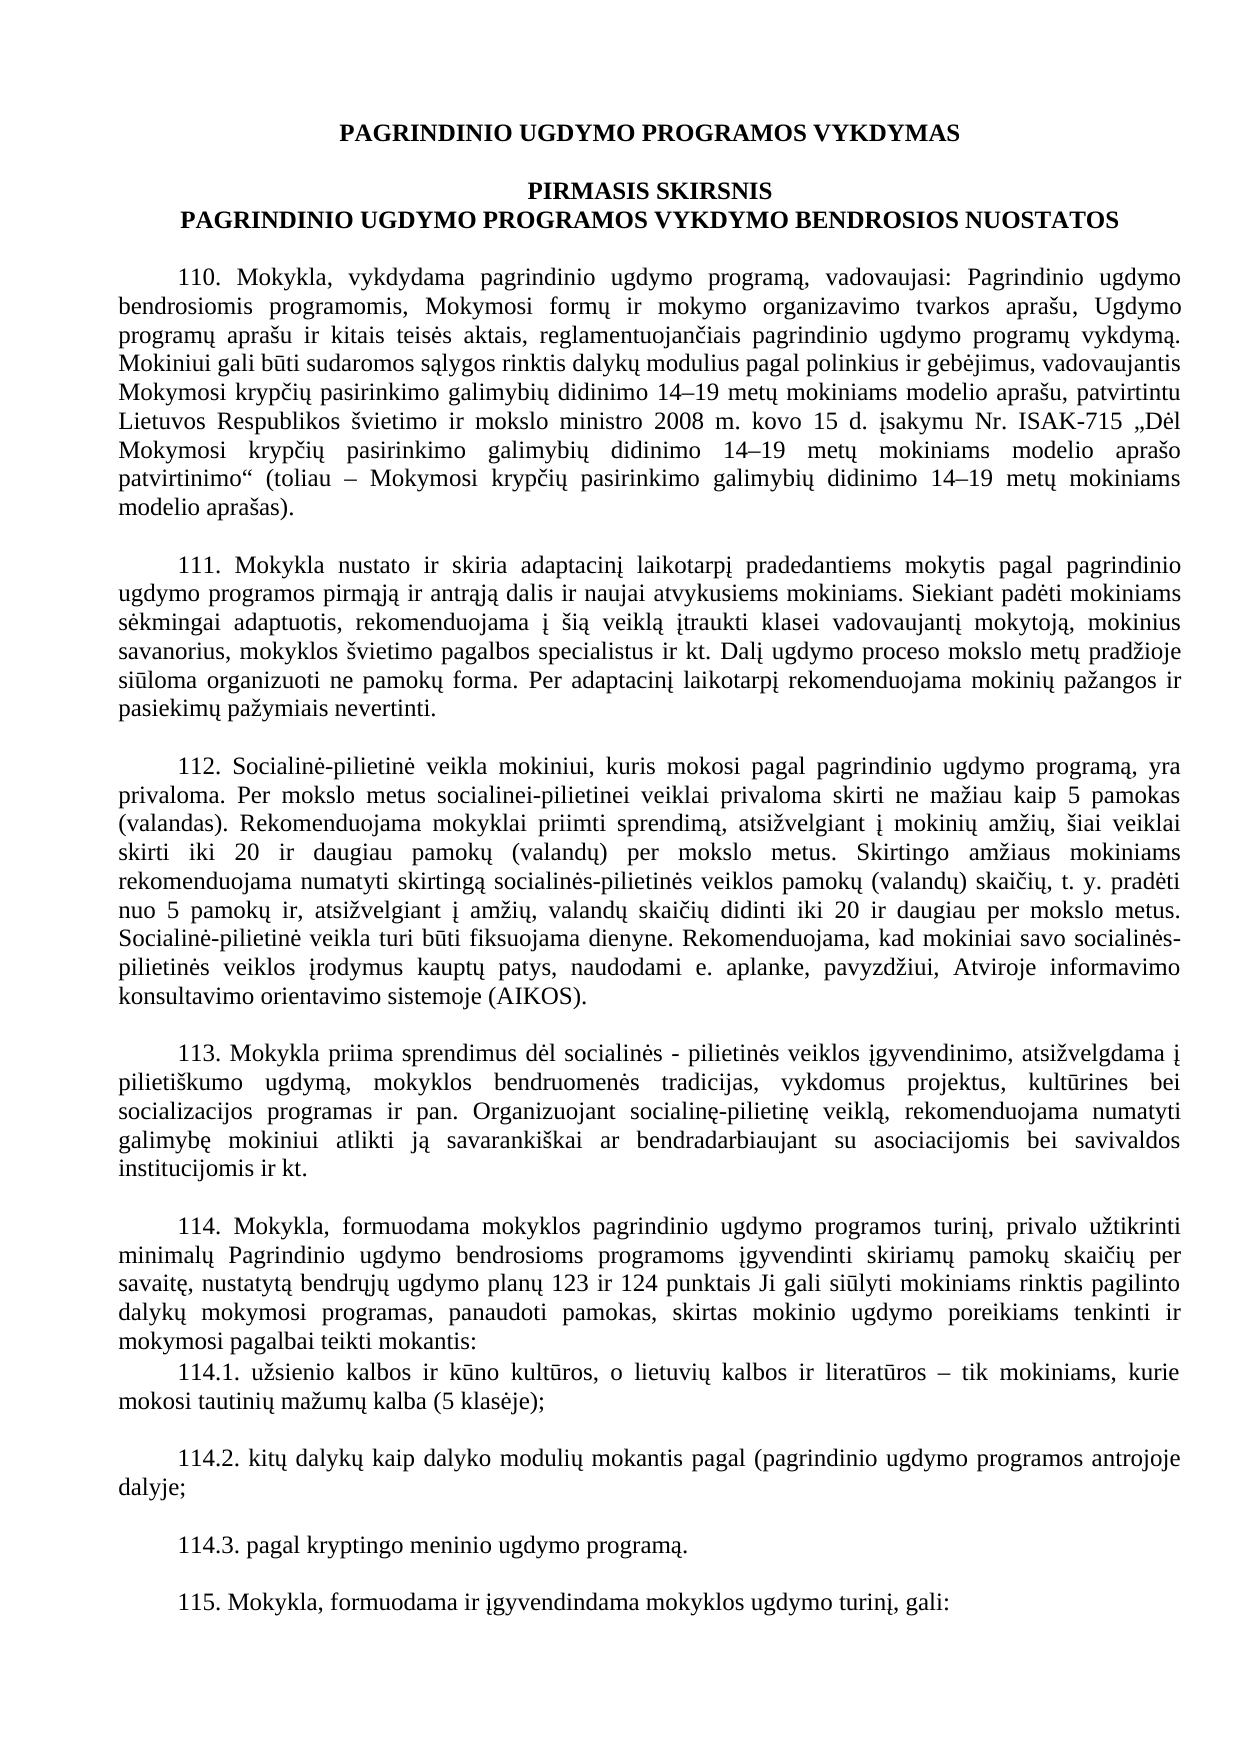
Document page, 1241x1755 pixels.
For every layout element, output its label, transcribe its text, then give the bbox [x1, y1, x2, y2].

text 114. Mokykla, formuodama mokyklos pagrindinio ugdymo programos turinį, privalo užtikrinti minimalų Pagrindinio ugdymo bendrosioms programoms įgyvendinti skiriamų pamokų skaičių per savaitę, nustatytą bendrųjų ugdymo planų 123 ir 124 punktais Ji gali siūlyti mokiniams rinktis pagilinto dalykų mokymosi programas, panaudoti pamokas, skirtas mokinio ugdymo poreikiams tenkinti ir mokymosi pagalbai teikti mokantis: [118, 1211, 1182, 1355]
text 114.3. pagal kryptingo meninio ugdymo programą. [118, 1530, 1182, 1558]
text 114.2. kitų dalykų kaip dalyko modulių mokantis pagal (pagrindinio ugdymo programos antrojoje dalyje; [118, 1443, 1182, 1501]
text PAGRINDINIO UGDYMO PROGRAMOS VYKDYMAS [118, 118, 1182, 147]
text 113. Mokykla priima sprendimus dėl socialinės - pilietinės veiklos įgyvendinimo, atsižvelgdama į pilietiškumo ugdymą, mokyklos bendruomenės tradicijas, vykdomus projektus, kultūrines bei socializacijos programas ir pan. Organizuojant socialinę-pilietinę veiklą, rekomenduojama numatyti galimybę mokiniui atlikti ją savarankiškai ar bendradarbiaujant su asociacijomis bei savivaldos institucijomis ir kt. [118, 1038, 1182, 1182]
text 115. Mokykla, formuodama ir įgyvendindama mokyklos ugdymo turinį, gali: [118, 1587, 1182, 1616]
text 110. Mokykla, vykdydama pagrindinio ugdymo programą, vadovaujasi: Pagrindinio ugdymo bendrosiomis programomis, Mokymosi formų ir mokymo organizavimo tvarkos aprašu, Ugdymo programų aprašu ir kitais teisės aktais, reglamentuojančiais pagrindinio ugdymo programų vykdymą. Mokiniui gali būti sudaromos sąlygos rinktis dalykų modulius pagal polinkius ir gebėjimus, vadovaujantis Mokymosi krypčių pasirinkimo galimybių didinimo 14–19 metų mokiniams modelio aprašu, patvirtintu Lietuvos Respublikos švietimo ir mokslo ministro 2008 m. kovo 15 d. įsakymu Nr. ISAK-715 „Dėl Mokymosi krypčių pasirinkimo galimybių didinimo 14–19 metų mokiniams modelio aprašo patvirtinimo“ (toliau – Mokymosi krypčių pasirinkimo galimybių didinimo 14–19 metų mokiniams modelio aprašas). [118, 262, 1182, 521]
text 112. Socialinė-pilietinė veikla mokiniui, kuris mokosi pagal pagrindinio ugdymo programą, yra privaloma. Per mokslo metus socialinei-pilietinei veiklai privaloma skirti ne mažiau kaip 5 pamokas (valandas). Rekomenduojama mokyklai priimti sprendimą, atsižvelgiant į mokinių amžių, šiai veiklai skirti iki 20 ir daugiau pamokų (valandų) per mokslo metus. Skirtingo amžiaus mokiniams rekomenduojama numatyti skirtingą socialinės-pilietinės veiklos pamokų (valandų) skaičių, t. y. pradėti nuo 5 pamokų ir, atsižvelgiant į amžių, valandų skaičių didinti iki 20 ir daugiau per mokslo metus. Socialinė-pilietinė veikla turi būti fiksuojama dienyne. Rekomenduojama, kad mokiniai savo socialinės-pilietinės veiklos įrodymus kauptų patys, naudodami e. aplanke, pavyzdžiui, Atviroje informavimo konsultavimo orientavimo sistemoje (AIKOS). [118, 751, 1182, 1010]
text 111. Mokykla nustato ir skiria adaptacinį laikotarpį pradedantiems mokytis pagal pagrindinio ugdymo programos pirmąją ir antrąją dalis ir naujai atvykusiems mokiniams. Siekiant padėti mokiniams sėkmingai adaptuotis, rekomenduojama į šią veiklą įtraukti klasei vadovaujantį mokytoją, mokinius savanorius, mokyklos švietimo pagalbos specialistus ir kt. Dalį ugdymo proceso mokslo metų pradžioje siūloma organizuoti ne pamokų forma. Per adaptacinį laikotarpį rekomenduojama mokinių pažangos ir pasiekimų pažymiais nevertinti. [118, 550, 1182, 722]
text 114.1. užsienio kalbos ir kūno kultūros, o lietuvių kalbos ir literatūros – tik mokiniams, kurie mokosi tautinių mažumų kalba (5 klasėje); [118, 1357, 1182, 1415]
text PAGRINDINIO UGDYMO PROGRAMOS VYKDYMO BENDROSIOS NUOSTATOS [118, 205, 1182, 233]
text PIRMASIS SKIRSNIS [118, 176, 1182, 205]
